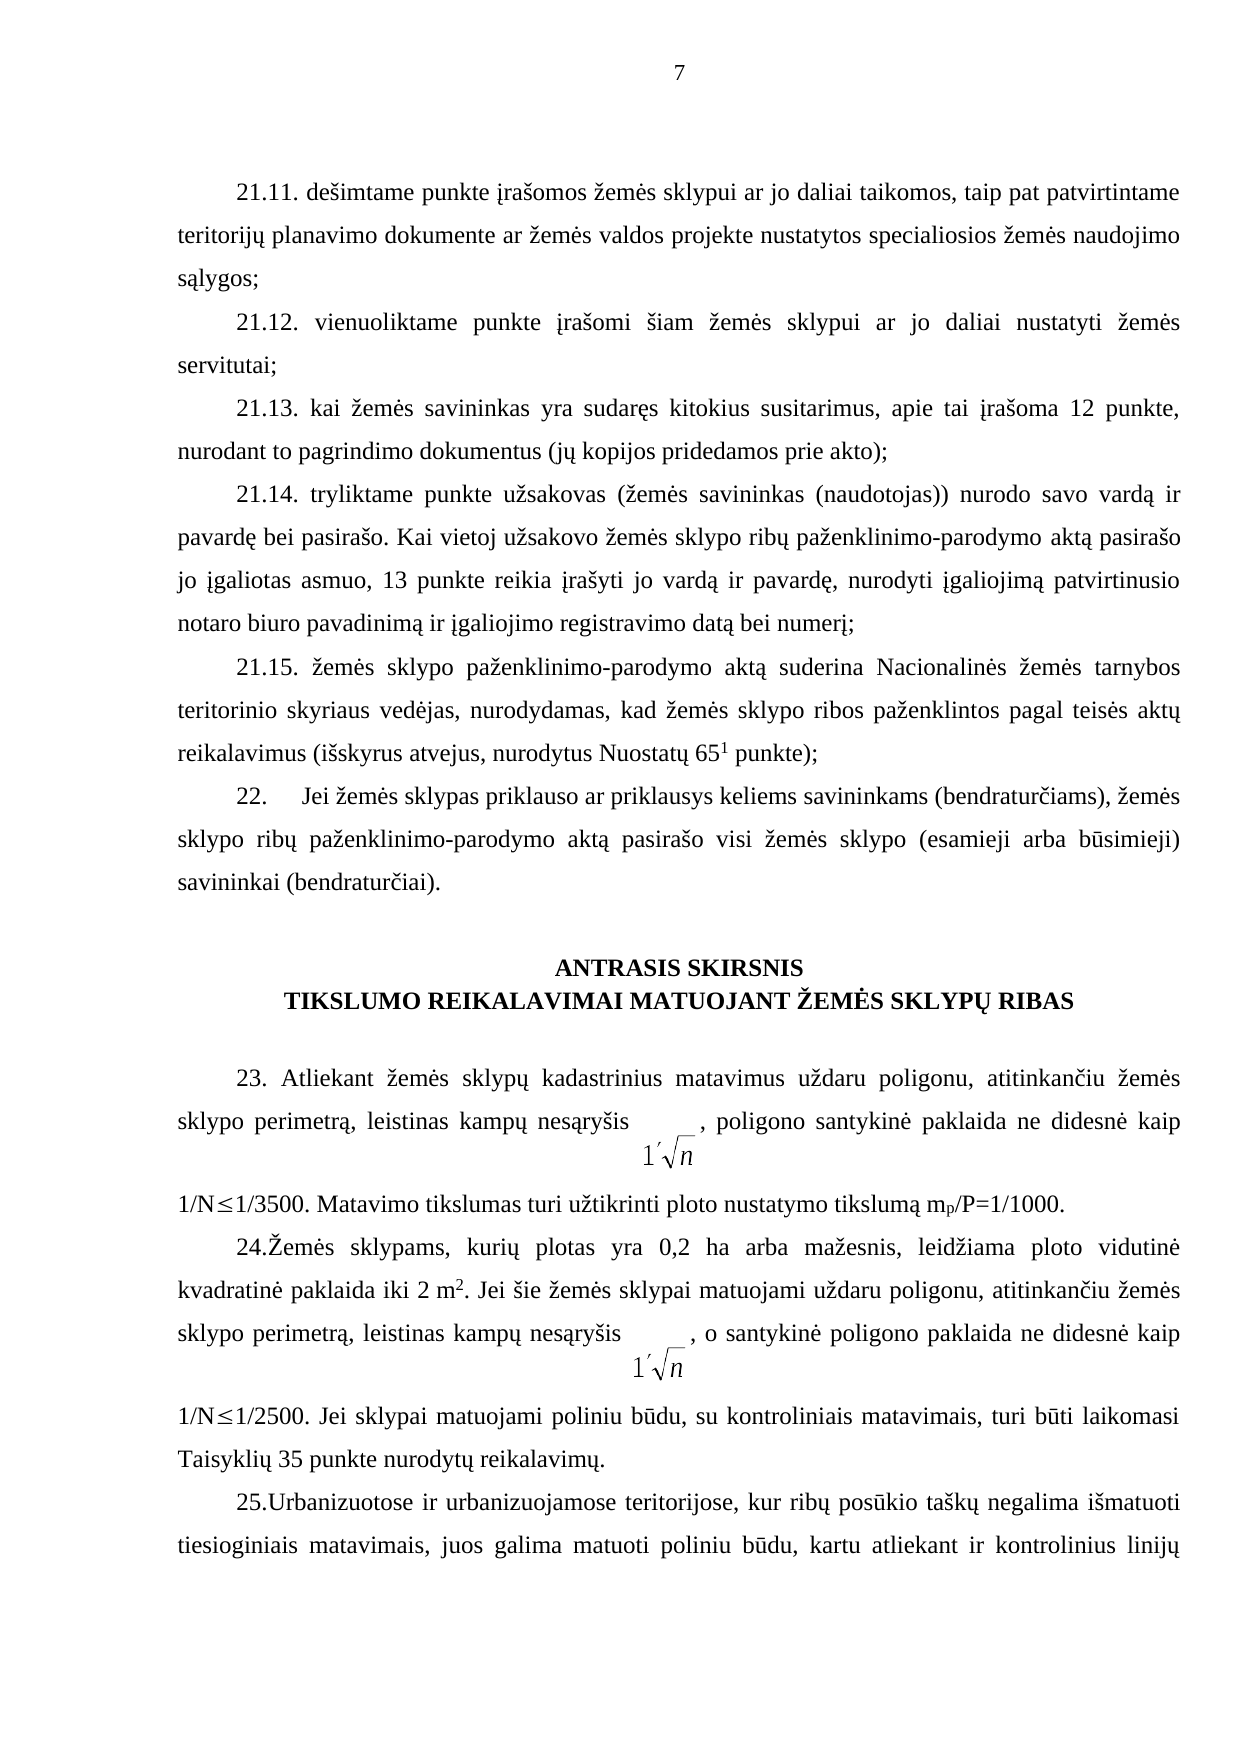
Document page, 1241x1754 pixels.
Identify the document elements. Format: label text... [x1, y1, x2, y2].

text 21.14. tryliktame punkte užsakovas (žemės savininkas (naudotojas)) nurodo savo vardą ir pavardę bei pasirašo. Kai vietoj užsakovo žemės sklypo ribų paženklinimo-parodymo aktą pasirašo jo įgaliotas asmuo, 13 punkte reikia įrašyti jo vardą ir pavardę, nurodyti įgaliojimą patvirtinusio notaro biuro pavadinimą ir įgaliojimo registravimo datą bei numerį; [177, 479, 1181, 637]
text 21.12. vienuoliktame punkte įrašomi šiam žemės sklypui ar jo daliai nustatyti žemės servitutai; [177, 307, 1181, 378]
text 22. Jei žemės sklypas priklauso ar priklausys keliems savininkams (bendraturčiams), žemės sklypo ribų paženklinimo-parodymo aktą pasirašo visi žemės sklypo (esamieji arba būsimieji) savininkai (bendraturčiai). [177, 781, 1181, 896]
text 25. Urbanizuotose ir urbanizuojamose teritorijose, kur ribų posūkio taškų negalima išmatuoti tiesioginiais matavimais, juos galima matuoti poliniu būdu, kartu atliekant ir kontrolinius linijų [177, 1487, 1181, 1559]
text 21.11. dešimtame punkte įrašomos žemės sklypui ar jo daliai taikomos, taip pat patvirtintame teritorijų planavimo dokumente ar žemės valdos projekte nustatytos specialiosios žemės naudojimo sąlygos; [177, 177, 1181, 292]
text 23. Atliekant žemės sklypų kadastrinius matavimus uždaru poligonu, atitinkančiu žemės sklypo perimetrą, leistinas kampų nesąryšis , poligono santykinė paklaida ne didesnė kaip 1/N1/3500. Matavimo tikslumas turi užtikrinti ploto nustatymo tikslumą mp/P=1/1000. [177, 1063, 1181, 1217]
text 24. Žemės sklypams, kurių plotas yra 0,2 ha arba mažesnis, leidžiama ploto vidutinė kvadratinė paklaida iki 2 m2. Jei šie žemės sklypai matuojami uždaru poligonu, atitinkančiu žemės sklypo perimetrą, leistinas kampų nesąryšis , o santykinė poligono paklaida ne didesnė kaip 1/N1/2500. Jei sklypai matuojami poliniu būdu, su kontroliniais matavimais, turi būti laikomasi Taisyklių 35 punkte nurodytų reikalavimų. [177, 1232, 1181, 1473]
text 21.15. žemės sklypo paženklinimo-parodymo aktą suderina Nacionalinės žemės tarnybos teritorinio skyriaus vedėjas, nurodydamas, kad žemės sklypo ribos paženklintos pagal teisės aktų reikalavimus (išskyrus atvejus, nurodytus Nuostatų 651 punkte); [177, 652, 1181, 767]
text ANTRASIS SKIRSNIS [177, 953, 1181, 982]
text 21.13. kai žemės savininkas yra sudaręs kitokius susitarimus, apie tai įrašoma 12 punkte, nurodant to pagrindimo dokumentus (jų kopijos pridedamos prie akto); [177, 393, 1181, 465]
text TIKSLUMO REIKALAVIMAI MATUOJANT ŽEMĖS SKLYPŲ RIBAS [177, 986, 1181, 1015]
